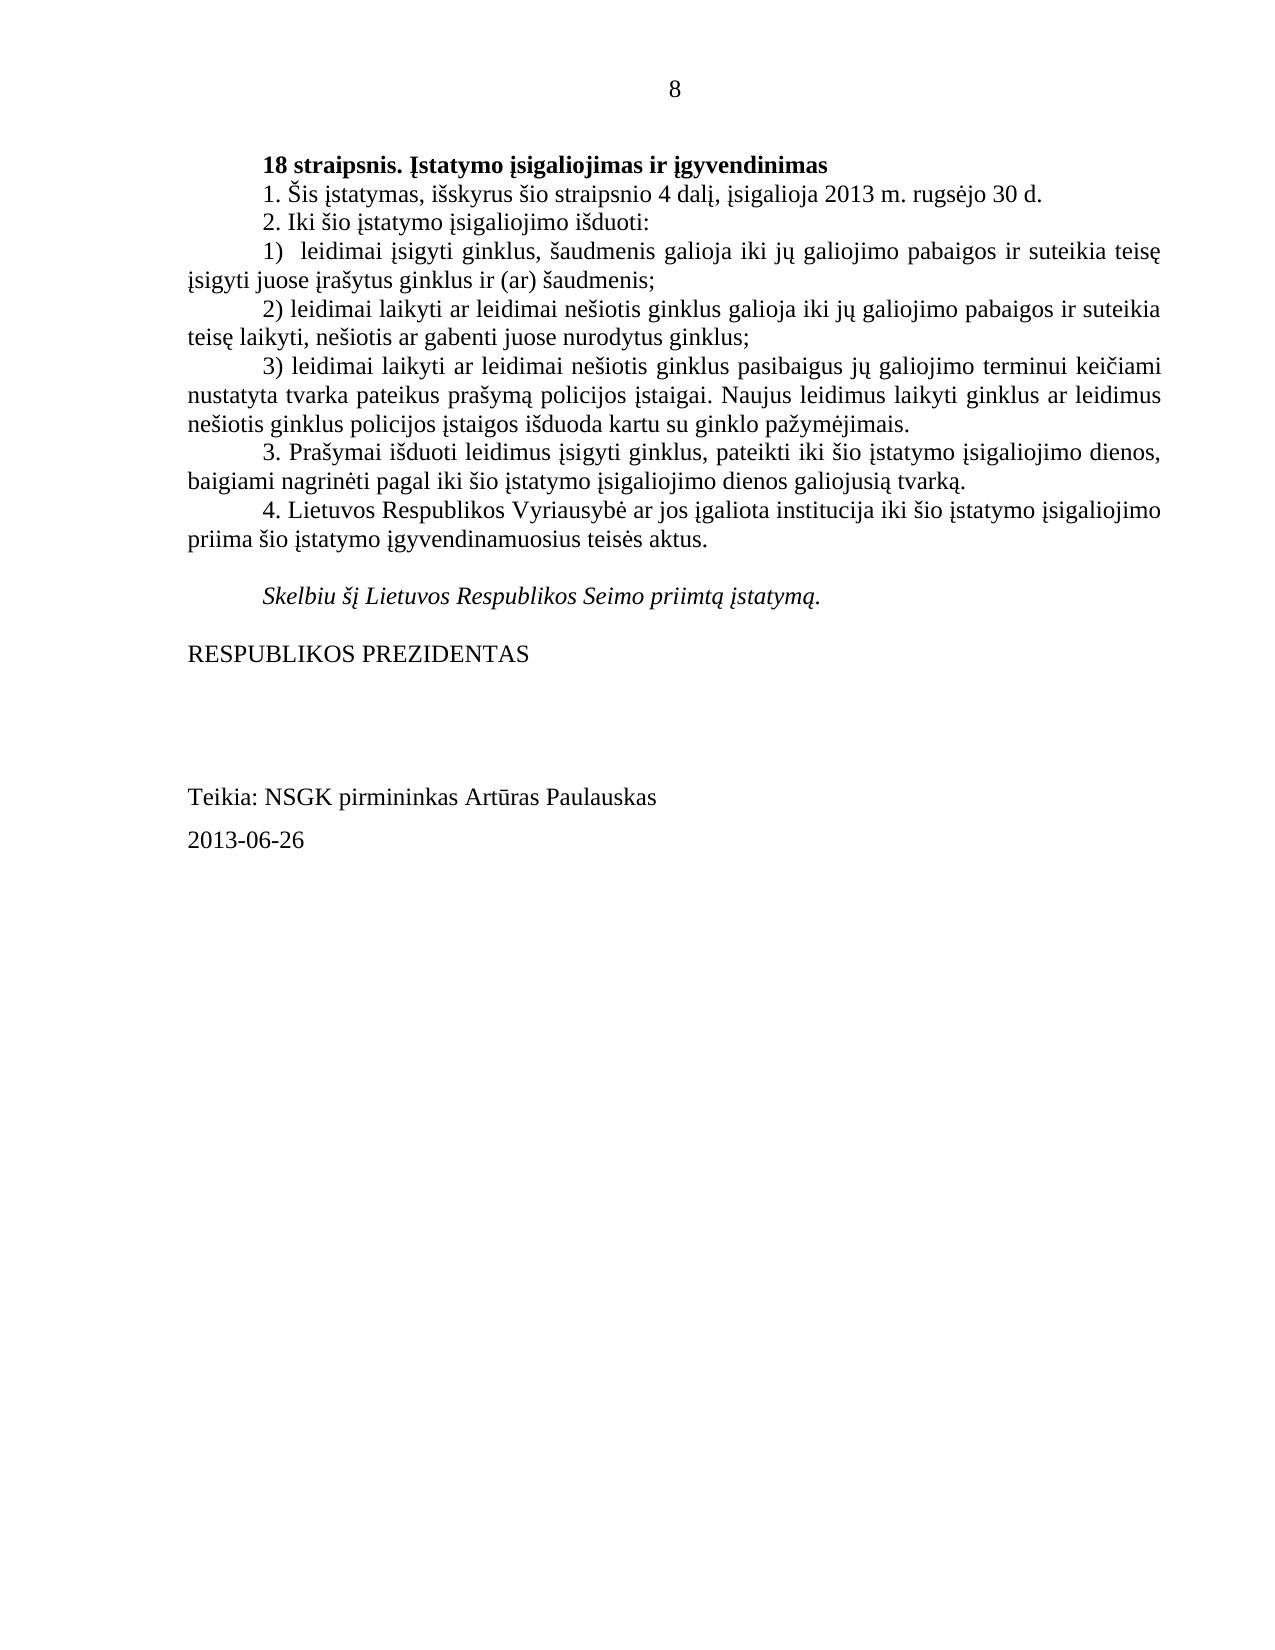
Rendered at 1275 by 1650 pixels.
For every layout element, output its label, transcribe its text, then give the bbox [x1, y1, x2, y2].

text 3. Prašymai išduoti leidimus įsigyti ginklus, pateikti iki šio įstatymo įsigaliojimo dienos, baigiami nagrinėti pagal iki šio įstatymo įsigaliojimo dienos galiojusią tvarką. [187, 437, 1162, 495]
text Skelbiu šį Lietuvos Respublikos Seimo priimtą įstatymą. [187, 581, 1162, 610]
text 1) leidimai įsigyti ginklus, šaudmenis galioja iki jų galiojimo pabaigos ir suteikia teisę įsigyti juose įrašytus ginklus ir (ar) šaudmenis; [187, 236, 1162, 294]
text 2) leidimai laikyti ar leidimai nešiotis ginklus galioja iki jų galiojimo pabaigos ir suteikia teisę laikyti, nešiotis ar gabenti juose nurodytus ginklus; [187, 294, 1162, 351]
text 2013-06-26 [187, 826, 1162, 854]
text 3) leidimai laikyti ar leidimai nešiotis ginklus pasibaigus jų galiojimo terminui keičiami nustatyta tvarka pateikus prašymą policijos įstaigai. Naujus leidimus laikyti ginklus ar leidimus nešiotis ginklus policijos įstaigos išduoda kartu su ginklo pažymėjimais. [187, 351, 1162, 437]
text Teikia: NSGK pirmininkas Artūras Paulauskas [187, 782, 1162, 811]
text 18 straipsnis. Įstatymo įsigaliojimas ir įgyvendinimas [187, 150, 1162, 179]
text 2. Iki šio įstatymo įsigaliojimo išduoti: [187, 207, 1162, 236]
text RESPUBLIKOS PREZIDENTAS [187, 639, 1162, 667]
text 4. Lietuvos Respublikos Vyriausybė ar jos įgaliota institucija iki šio įstatymo įsigaliojimo priima šio įstatymo įgyvendinamuosius teisės aktus. [187, 495, 1162, 552]
text 1. Šis įstatymas, išskyrus šio straipsnio 4 dalį, įsigalioja 2013 m. rugsėjo 30 d. [187, 179, 1162, 207]
